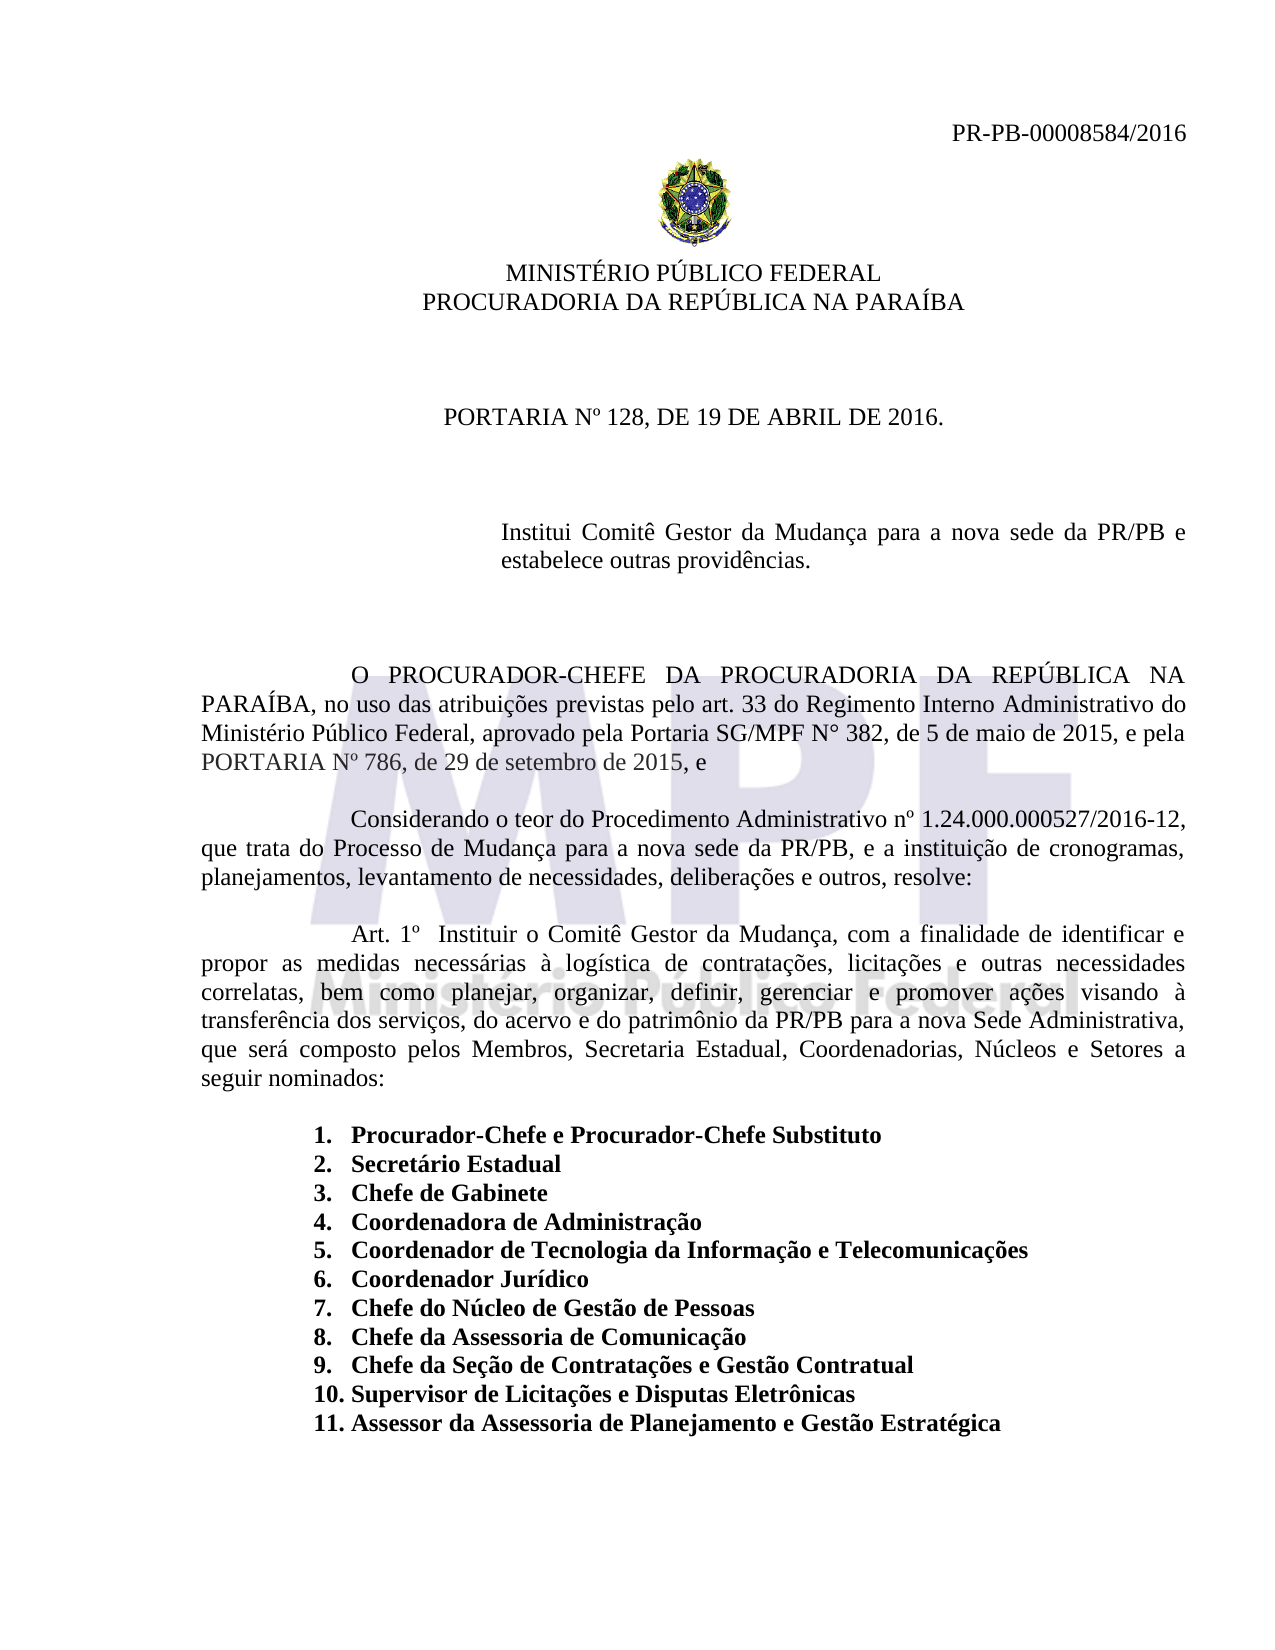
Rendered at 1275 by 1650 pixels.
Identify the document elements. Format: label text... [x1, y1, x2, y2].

list Chefe da Assessoria de Comunicação [313, 1322, 1186, 1350]
list Supervisor de Licitações e Disputas Eletrônicas [313, 1379, 1186, 1408]
list Procurador-Chefe e Procurador-Chefe Substituto [313, 1120, 1186, 1149]
text Institui Comitê Gestor da Mudança para a nova sede da PR/PB e estabelece outras providências. [501, 517, 1186, 574]
text Art. 1º Instituir o Comitê Gestor da Mudança, com a finalidade de identificar e propor as medidas necessárias à logística de contratações, licitações e outras necessidades correlatas, bem como planejar, organizar, definir, gerenciar e promover ações visando à transferência dos serviços, do acervo e do patrimônio da PR/PB para a nova Sede Administrativa, que será composto pelos Membros, Secretaria Estadual, Coordenadorias, Núcleos e Setores a seguir nominados: [201, 919, 1186, 1092]
list Chefe de Gabinete [313, 1178, 1186, 1207]
list Coordenador de Tecnologia da Informação e Telecomunicações [313, 1235, 1186, 1264]
text PR-PB-00008584/2016 [201, 118, 1186, 147]
picture [310, 890, 1078, 919]
list Chefe do Núcleo de Gestão de Pessoas [313, 1293, 1186, 1322]
text PORTARIA Nº 128, DE 19 DE ABRIL DE 2016. [201, 402, 1186, 430]
picture [310, 775, 1078, 804]
text MINISTÉRIO PÚBLICO FEDERAL [201, 258, 1186, 287]
list Coordenador Jurídico [313, 1264, 1186, 1293]
list Chefe da Seção de Contratações e Gestão Contratual [313, 1350, 1186, 1379]
list Coordenadora de Administração [313, 1207, 1186, 1235]
text Considerando o teor do Procedimento Administrativo nº 1.24.000.000527/2016-12, que trata do Processo de Mudança para a nova sede da PR/PB, e a instituição de cronogramas, planejamentos, levantamento de necessidades, deliberações e outros, resolve: [201, 804, 1186, 890]
subtitle PROCURADORIA DA REPÚBLICA NA PARAÍBA [201, 287, 1186, 315]
list Secretário Estadual [313, 1149, 1186, 1178]
text O PROCURADOR-CHEFE DA PROCURADORIA DA REPÚBLICA NA PARAÍBA, no uso das atribuições previstas pelo art. 33 do Regimento Interno Administrativo do Ministério Público Federal, aprovado pela Portaria SG/MPF N° 382, de 5 de maio de 2015, e pela PORTARIA Nº 786, de 29 de setembro de 2015, e [201, 660, 1186, 775]
list Assessor da Assessoria de Planejamento e Gestão Estratégica [313, 1408, 1186, 1437]
